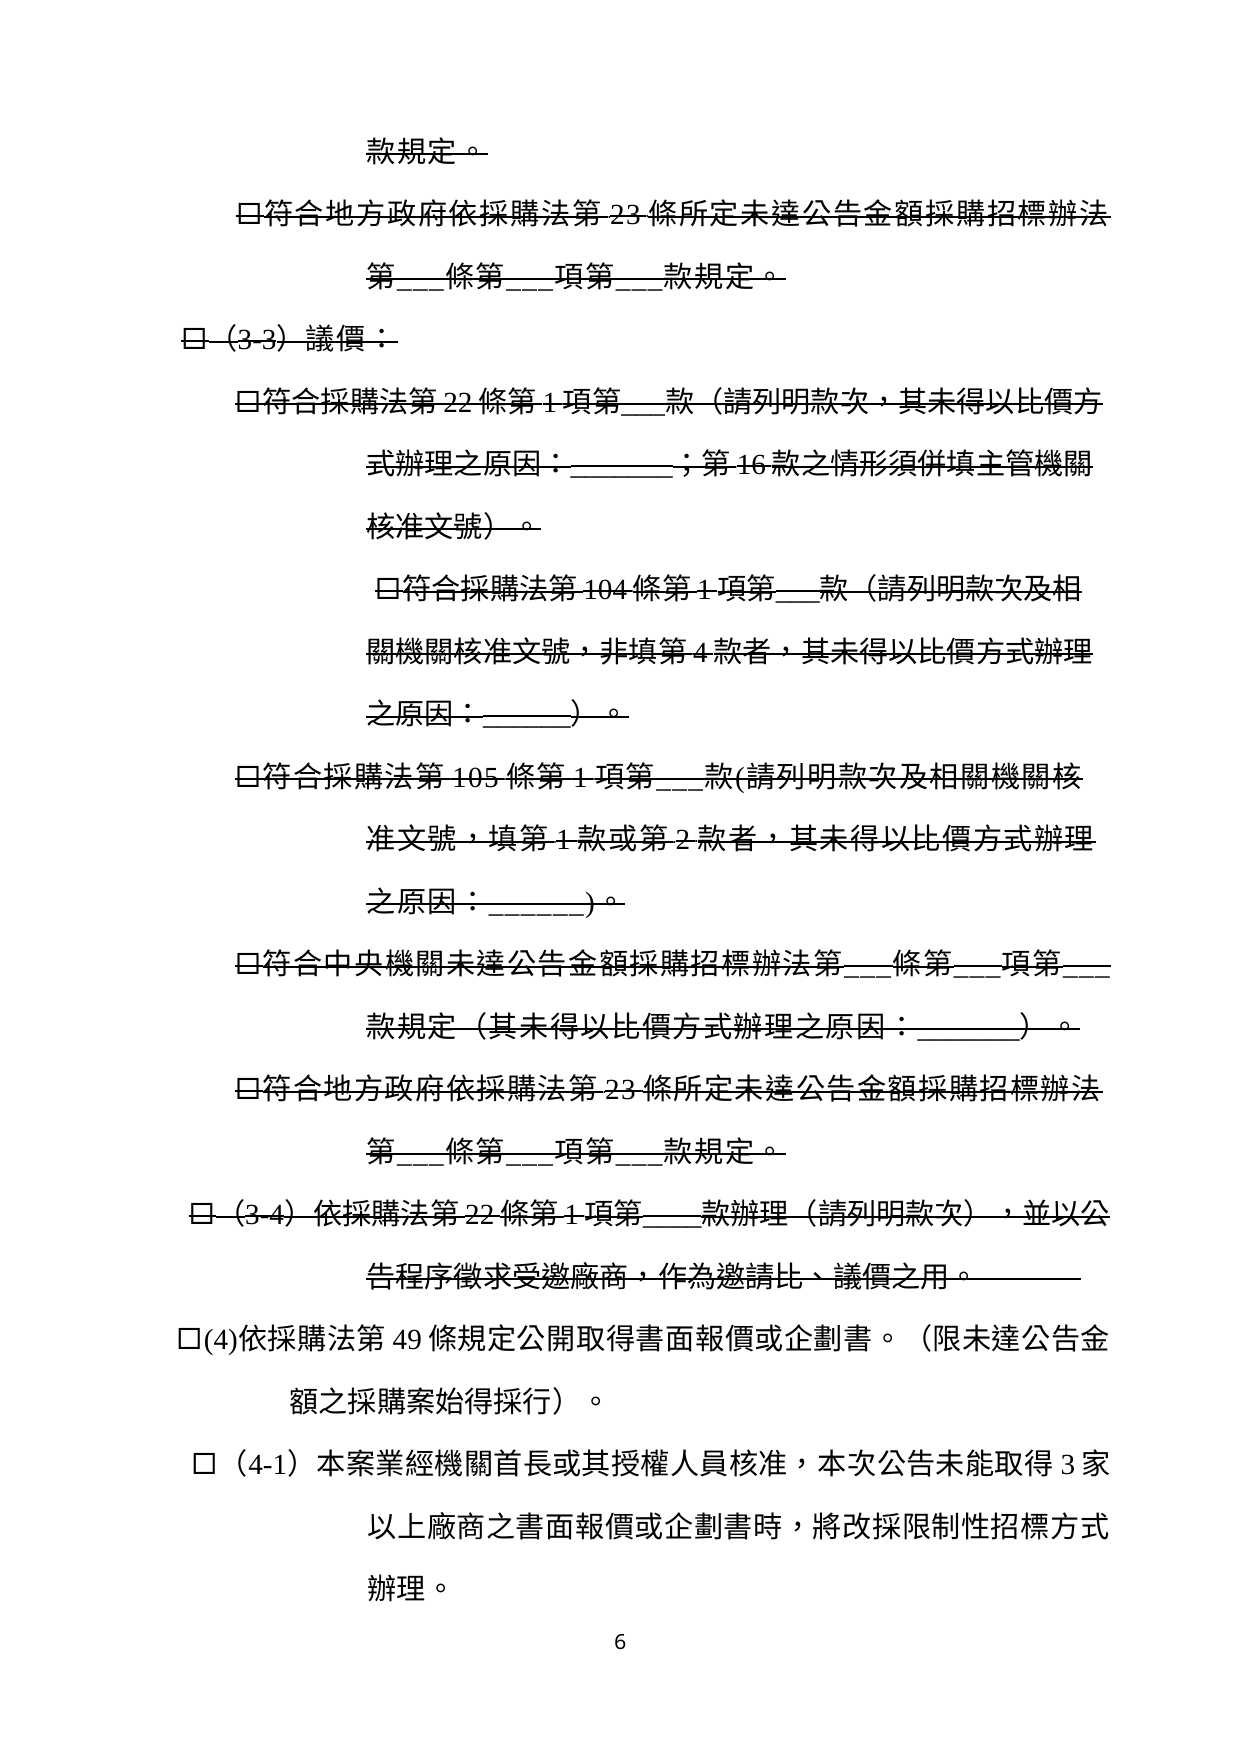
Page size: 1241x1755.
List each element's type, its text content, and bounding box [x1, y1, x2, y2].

text （3-4）依採購法第22條第1項第____款辦理（請列明款次），並以公告程序徵求受邀廠商，作為邀請比、議價之用。 [130, 1170, 1110, 1295]
text 款規定。 [130, 108, 1110, 170]
text （3-3）議價： [130, 295, 1110, 358]
text 符合地方政府依採購法第23條所定未達公告金額採購招標辦法第___條第___項第___款規定。 [130, 1045, 1110, 1170]
text 符合中央機關未達公告金額採購招標辦法第___條第___項第___款規定（其未得以比價方式辦理之原因：_______）。 [130, 920, 1110, 1045]
text 符合採購法第105條第1項第___款(請列明款次及相關機關核准文號，填第1款或第2款者，其未得以比價方式辦理之原因：______)。 [130, 733, 1110, 920]
text 符合採購法第22條第1項第___款（請列明款次，其未得以比價方式辦理之原因：_______；第16款之情形須併填主管機關核准文號）。 [130, 358, 1110, 545]
text 符合採購法第104條第1項第___款（請列明款次及相關機關核准文號，非填第4款者，其未得以比價方式辦理之原因：______）。 [130, 545, 1110, 733]
text (4)依採購法第49條規定公開取得書面報價或企劃書。（限未達公告金額之採購案始得採行）。 [130, 1295, 1110, 1420]
text 符合地方政府依採購法第23條所定未達公告金額採購招標辦法第___條第___項第___款規定。 [130, 170, 1110, 295]
text （4-1）本案業經機關首長或其授權人員核准，本次公告未能取得3家以上廠商之書面報價或企劃書時，將改採限制性招標方式辦理。 [130, 1420, 1110, 1608]
